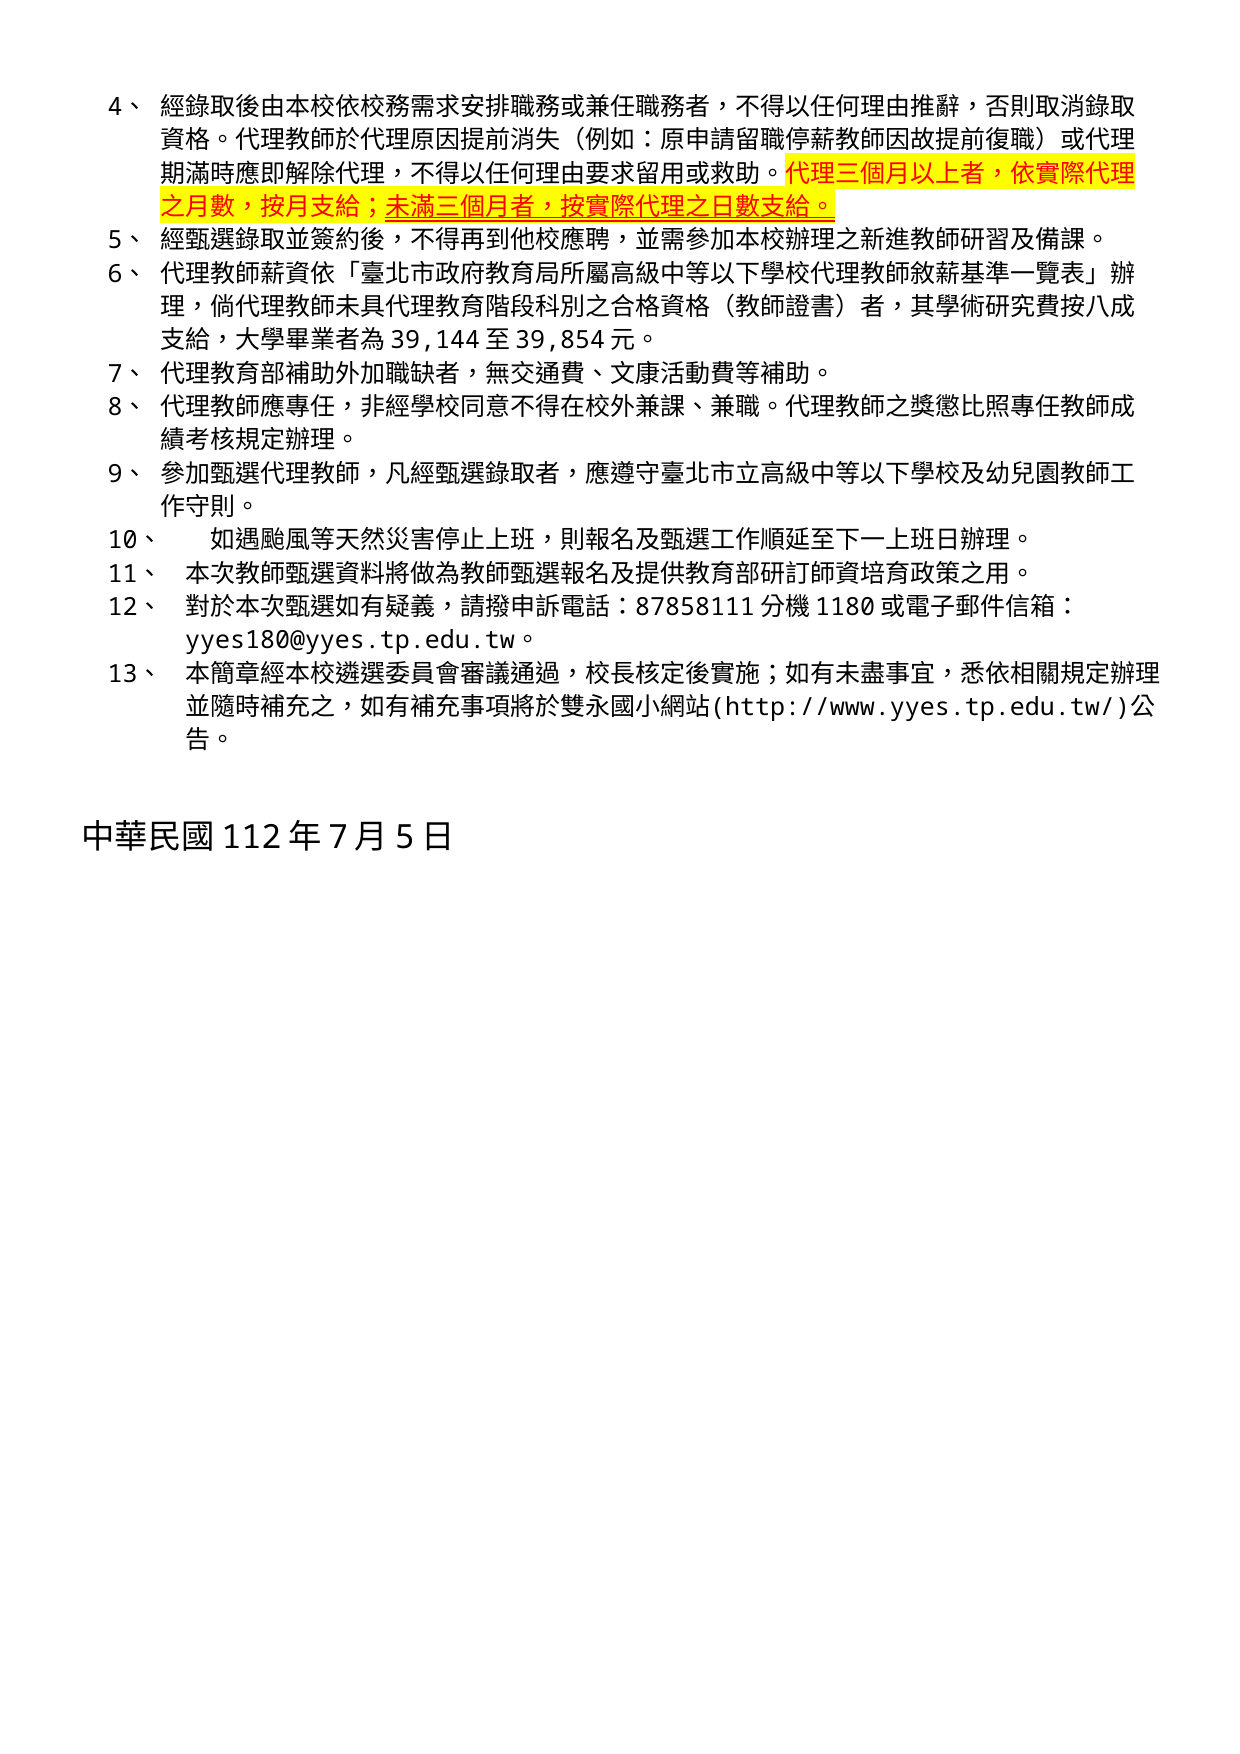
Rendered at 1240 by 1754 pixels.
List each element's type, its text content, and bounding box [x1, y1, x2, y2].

list 代理教育部補助外加職缺者，無交通費、文康活動費等補助。 [107, 355, 1160, 389]
list 本次教師甄選資料將做為教師甄選報名及提供教育部研訂師資培育政策之用。 [107, 555, 1160, 589]
list 代理教師應專任，非經學校同意不得在校外兼課、兼職。代理教師之獎懲比照專任教師成績考核規定辦理。 [107, 389, 1160, 455]
list 參加甄選代理教師，凡經甄選錄取者，應遵守臺北市立高級中等以下學校及幼兒園教師工作守則。 [107, 455, 1160, 522]
list 經甄選錄取並簽約後，不得再到他校應聘，並需參加本校辦理之新進教師研習及備課。 [107, 222, 1160, 255]
list 對於本次甄選如有疑義，請撥申訴電話：87858111分機1180或電子郵件信箱：yyes180@yyes.tp.edu.tw。 [107, 589, 1160, 655]
text 中華民國112年7月5日 [81, 822, 1160, 855]
list 本簡章經本校遴選委員會審議通過，校長核定後實施；如有未盡事宜，悉依相關規定辦理並隨時補充之，如有補充事項將於雙永國小網站(http://www.yyes.tp.edu.tw/)公告。 [107, 655, 1160, 755]
list 如遇颱風等天然災害停止上班，則報名及甄選工作順延至下一上班日辦理。 [107, 522, 1160, 555]
list 經錄取後由本校依校務需求安排職務或兼任職務者，不得以任何理由推辭，否則取消錄取資格。代理教師於代理原因提前消失（例如：原申請留職停薪教師因故提前復職）或代理期滿時應即解除代理，不得以任何理由要求留用或救助。代理三個月以上者，依實際代理之月數，按月支給；未滿三個月者，按實際代理之日數支給。 [107, 89, 1160, 222]
list 代理教師薪資依「臺北市政府教育局所屬高級中等以下學校代理教師敘薪基準一覽表」辦理，倘代理教師未具代理教育階段科別之合格資格（教師證書）者，其學術研究費按八成支給，大學畢業者為39,144至39,854元。 [107, 255, 1160, 355]
